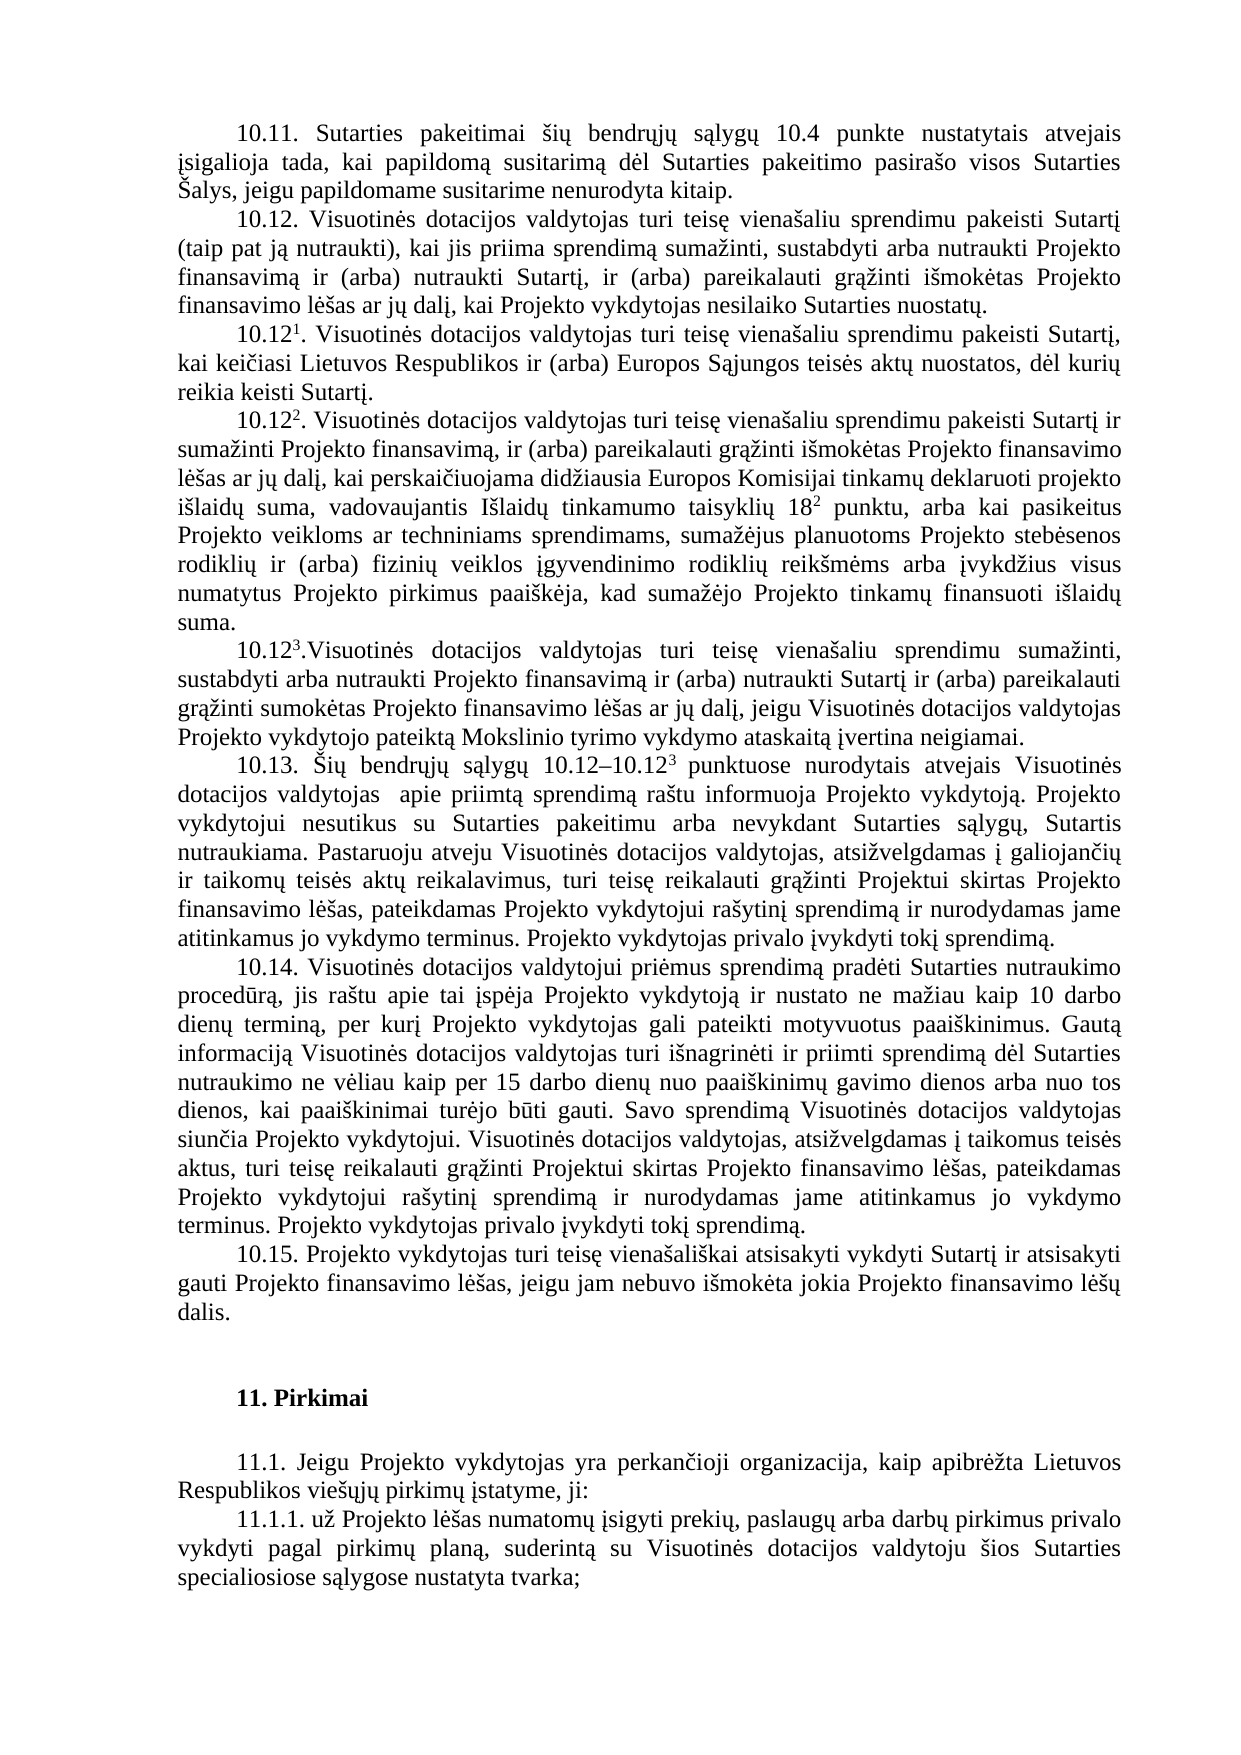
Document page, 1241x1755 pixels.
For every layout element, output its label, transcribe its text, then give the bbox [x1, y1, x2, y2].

text 10.15. Projekto vykdytojas turi teisę vienašališkai atsisakyti vykdyti Sutartį ir atsisakyti gauti Projekto finansavimo lėšas, jeigu jam nebuvo išmokėta jokia Projekto finansavimo lėšų dalis. [177, 1239, 1122, 1326]
text 10.11. Sutarties pakeitimai šių bendrųjų sąlygų 10.4 punkte nustatytais atvejais įsigalioja tada, kai papildomą susitarimą dėl Sutarties pakeitimo pasirašo visos Sutarties Šalys, jeigu papildomame susitarime nenurodyta kitaip. [177, 118, 1122, 204]
text 10.12. Visuotinės dotacijos valdytojas turi teisę vienašaliu sprendimu pakeisti Sutartį (taip pat ją nutraukti), kai jis priima sprendimą sumažinti, sustabdyti arba nutraukti Projekto finansavimą ir (arba) nutraukti Sutartį, ir (arba) pareikalauti grąžinti išmokėtas Projekto finansavimo lėšas ar jų dalį, kai Projekto vykdytojas nesilaiko Sutarties nuostatų. [177, 204, 1122, 319]
text 11.1.1. už Projekto lėšas numatomų įsigyti prekių, paslaugų arba darbų pirkimus privalo vykdyti pagal pirkimų planą, suderintą su Visuotinės dotacijos valdytoju šios Sutarties specialiosiose sąlygose nustatyta tvarka; [177, 1504, 1122, 1590]
text 11. Pirkimai [177, 1383, 1122, 1412]
text 10.13. Šių bendrųjų sąlygų 10.12–10.123 punktuose nurodytais atvejais Visuotinės dotacijos valdytojas apie priimtą sprendimą raštu informuoja Projekto vykdytoją. Projekto vykdytojui nesutikus su Sutarties pakeitimu arba nevykdant Sutarties sąlygų, Sutartis nutraukiama. Pastaruoju atveju Visuotinės dotacijos valdytojas, atsižvelgdamas į galiojančių ir taikomų teisės aktų reikalavimus, turi teisę reikalauti grąžinti Projektui skirtas Projekto finansavimo lėšas, pateikdamas Projekto vykdytojui rašytinį sprendimą ir nurodydamas jame atitinkamus jo vykdymo terminus. Projekto vykdytojas privalo įvykdyti tokį sprendimą. [177, 751, 1122, 952]
text 10.121. Visuotinės dotacijos valdytojas turi teisę vienašaliu sprendimu pakeisti Sutartį, kai keičiasi Lietuvos Respublikos ir (arba) Europos Sąjungos teisės aktų nuostatos, dėl kurių reikia keisti Sutartį. [177, 319, 1122, 406]
text 10.122. Visuotinės dotacijos valdytojas turi teisę vienašaliu sprendimu pakeisti Sutartį ir sumažinti Projekto finansavimą, ir (arba) pareikalauti grąžinti išmokėtas Projekto finansavimo lėšas ar jų dalį, kai perskaičiuojama didžiausia Europos Komisijai tinkamų deklaruoti projekto išlaidų suma, vadovaujantis Išlaidų tinkamumo taisyklių 182 punktu, arba kai pasikeitus Projekto veikloms ar techniniams sprendimams, sumažėjus planuotoms Projekto stebėsenos rodiklių ir (arba) fizinių veiklos įgyvendinimo rodiklių reikšmėms arba įvykdžius visus numatytus Projekto pirkimus paaiškėja, kad sumažėjo Projekto tinkamų finansuoti išlaidų suma. [177, 406, 1122, 636]
text 10.123.Visuotinės dotacijos valdytojas turi teisę vienašaliu sprendimu sumažinti, sustabdyti arba nutraukti Projekto finansavimą ir (arba) nutraukti Sutartį ir (arba) pareikalauti grąžinti sumokėtas Projekto finansavimo lėšas ar jų dalį, jeigu Visuotinės dotacijos valdytojas Projekto vykdytojo pateiktą Mokslinio tyrimo vykdymo ataskaitą įvertina neigiamai. [177, 636, 1122, 751]
text 11.1. Jeigu Projekto vykdytojas yra perkančioji organizacija, kaip apibrėžta Lietuvos Respublikos viešųjų pirkimų įstatyme, ji: [177, 1447, 1122, 1504]
text 10.14. Visuotinės dotacijos valdytojui priėmus sprendimą pradėti Sutarties nutraukimo procedūrą, jis raštu apie tai įspėja Projekto vykdytoją ir nustato ne mažiau kaip 10 darbo dienų terminą, per kurį Projekto vykdytojas gali pateikti motyvuotus paaiškinimus. Gautą informaciją Visuotinės dotacijos valdytojas turi išnagrinėti ir priimti sprendimą dėl Sutarties nutraukimo ne vėliau kaip per 15 darbo dienų nuo paaiškinimų gavimo dienos arba nuo tos dienos, kai paaiškinimai turėjo būti gauti. Savo sprendimą Visuotinės dotacijos valdytojas siunčia Projekto vykdytojui. Visuotinės dotacijos valdytojas, atsižvelgdamas į taikomus teisės aktus, turi teisę reikalauti grąžinti Projektui skirtas Projekto finansavimo lėšas, pateikdamas Projekto vykdytojui rašytinį sprendimą ir nurodydamas jame atitinkamus jo vykdymo terminus. Projekto vykdytojas privalo įvykdyti tokį sprendimą. [177, 952, 1122, 1239]
